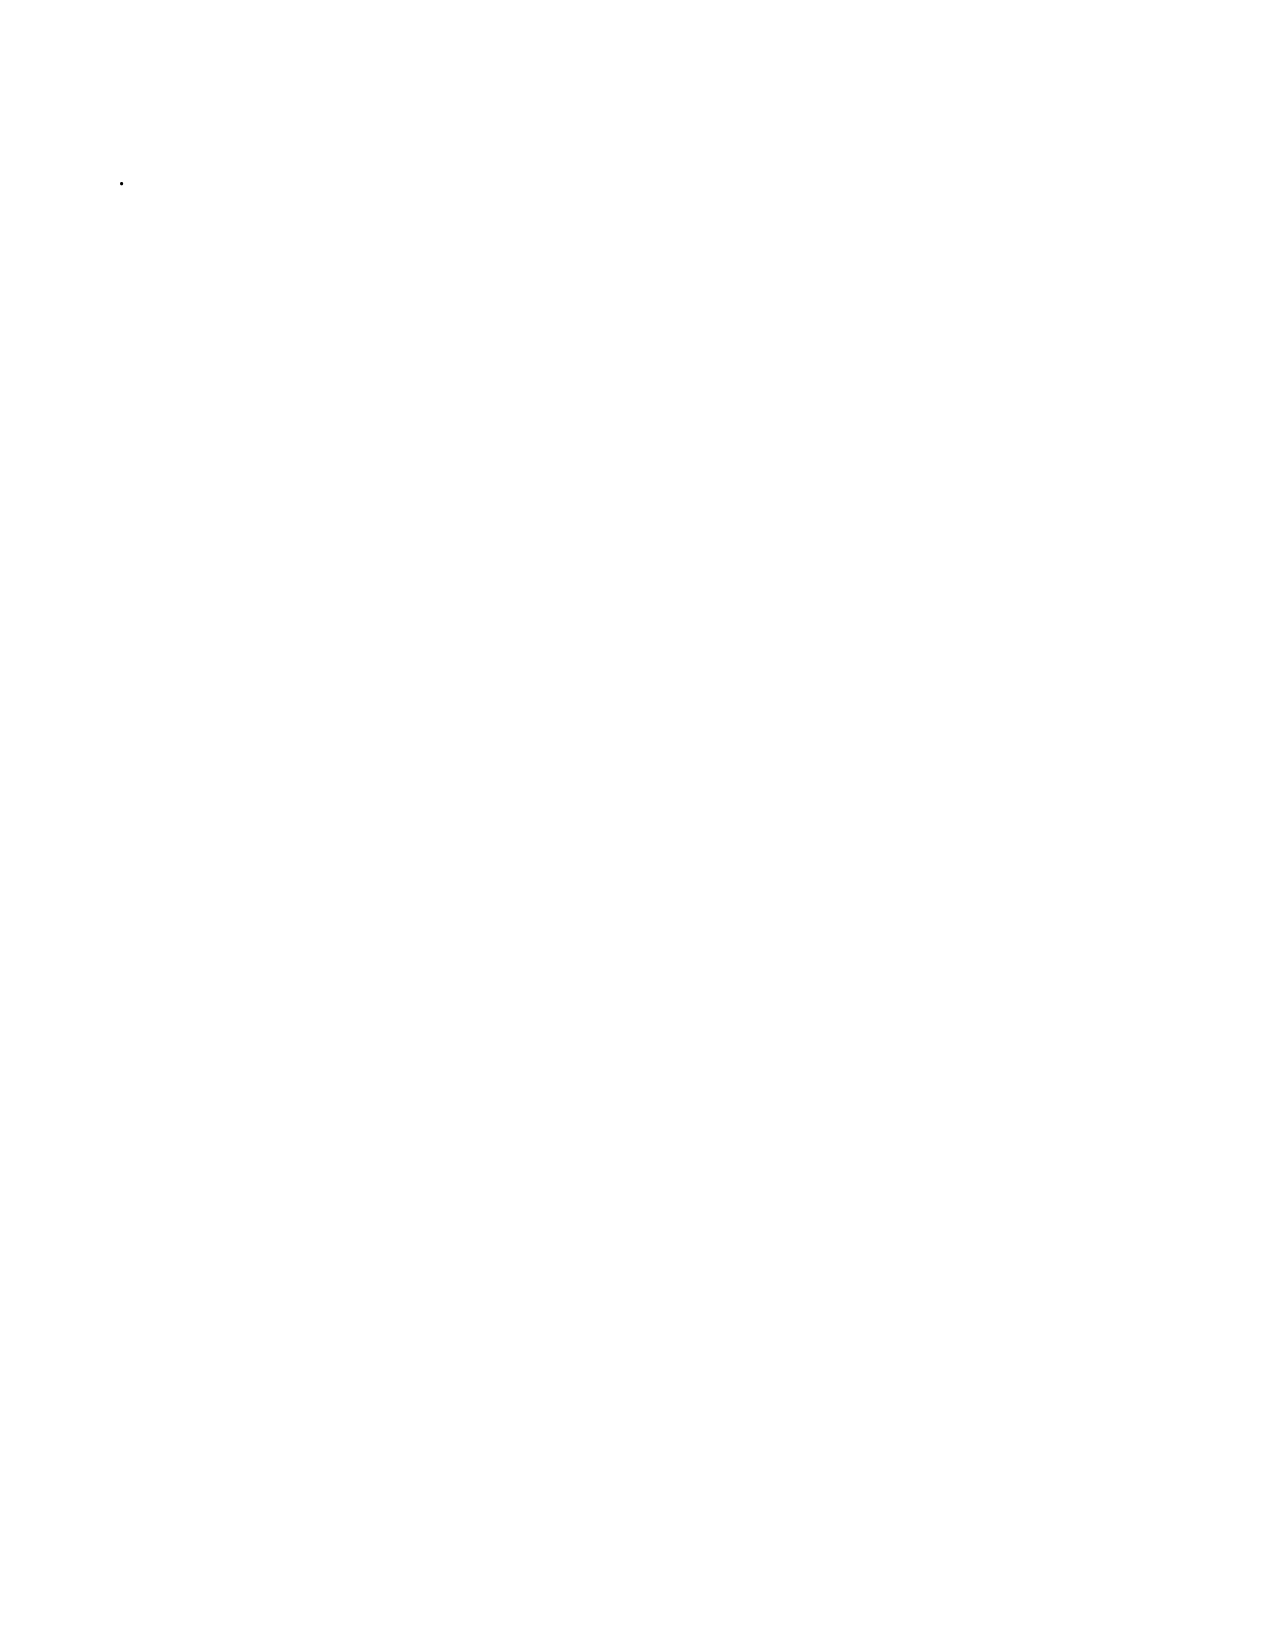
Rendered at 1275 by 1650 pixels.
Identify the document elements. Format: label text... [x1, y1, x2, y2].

text . [118, 159, 1157, 193]
